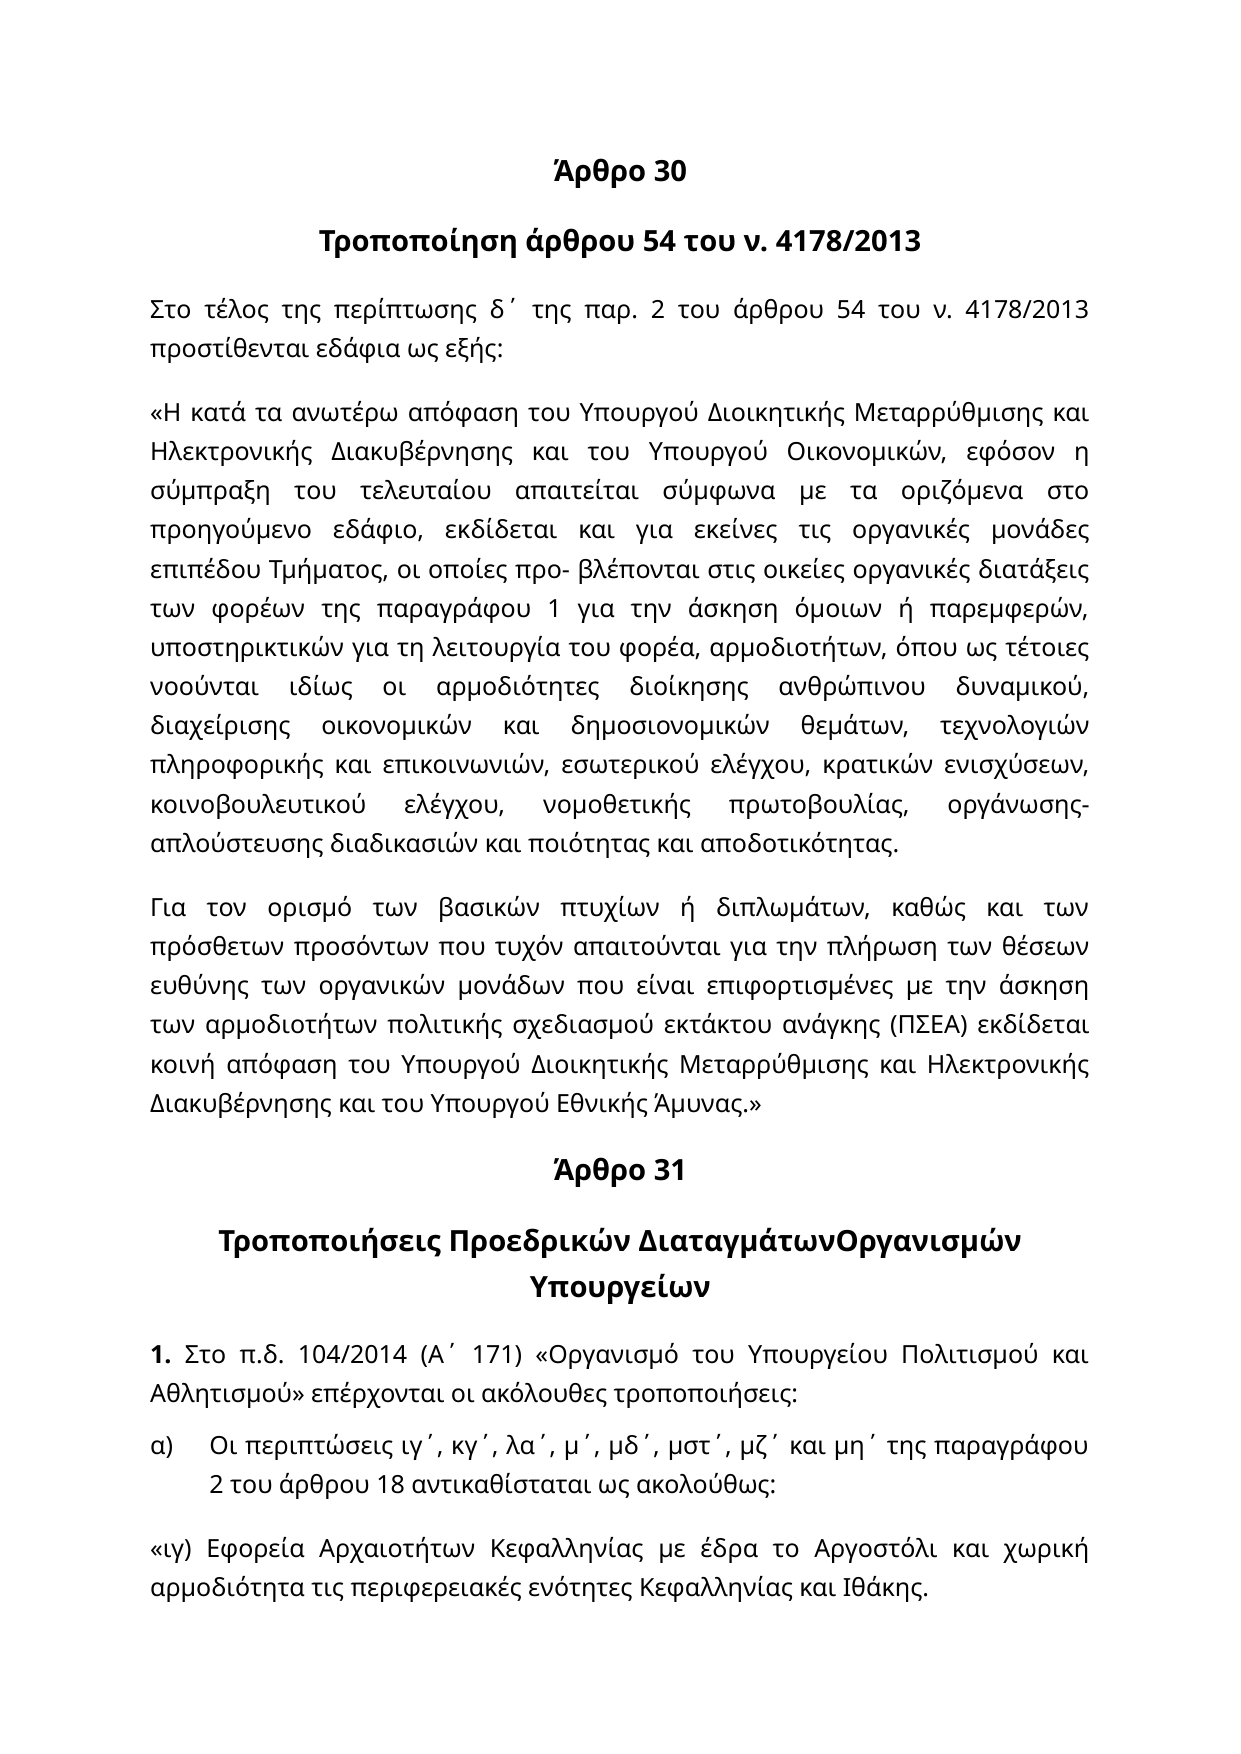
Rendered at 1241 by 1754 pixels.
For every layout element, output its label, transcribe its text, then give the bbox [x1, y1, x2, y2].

subtitle Τροποποίηση άρθρου 54 του ν. 4178/2013 [150, 221, 1090, 260]
text Στο τέλος της περίπτωσης δ΄ της παρ. 2 του άρθρου 54 του ν. 4178/2013 προστίθενται εδάφια ως εξής: [150, 291, 1090, 364]
text 1. Στο π.δ. 104/2014 (Α΄ 171) «Οργανισμό του Υπουργείου Πολιτισμού και Αθλητισμού» επέρχονται οι ακόλουθες τροποποιήσεις: [150, 1336, 1090, 1410]
list α) Οι περιπτώσεις ιγ΄, κγ΄, λα΄, μ΄, μδ΄, μστ΄, μζ΄ και μη΄ της παραγράφου 2 του άρθρου 18 αντικαθίσταται ως ακολούθως: [150, 1427, 1090, 1501]
subtitle Τροποποιήσεις Προεδρικών ΔιαταγμάτωνΟργανισμών Υπουργείων [150, 1220, 1090, 1306]
text «ιγ) Εφορεία Αρχαιοτήτων Κεφαλληνίας με έδρα το Αργοστόλι και χωρική αρμοδιότητα τις περιφερειακές ενότητες Κεφαλληνίας και Ιθάκης. [150, 1531, 1090, 1604]
subtitle Άρθρο 30 [150, 150, 1090, 190]
subtitle Άρθρο 31 [150, 1149, 1090, 1189]
text «Η κατά τα ανωτέρω απόφαση του Υπουργού Διοικητικής Μεταρρύθμισης και Ηλεκτρονικής Διακυβέρνησης και του Υπουργού Οικονομικών, εφόσον η σύμπραξη του τελευταίου απαιτείται σύμφωνα με τα οριζόμενα στο προηγούμενο εδάφιο, εκδίδεται και για εκείνες τις οργανικές μονάδες επιπέδου Τμήματος, οι οποίες προ- βλέπονται στις οικείες οργανικές διατάξεις των φορέων της παραγράφου 1 για την άσκηση όμοιων ή παρεμφερών, υποστηρικτικών για τη λειτουργία του φορέα, αρμοδιοτήτων, όπου ως τέτοιες νοούνται ιδίως οι αρμοδιότητες διοίκησης ανθρώπινου δυναμικού, διαχείρισης οικονομικών και δημοσιονομικών θεμάτων, τεχνολογιών πληροφορικής και επικοινωνιών, εσωτερικού ελέγχου, κρατικών ενισχύσεων, κοινοβουλευτικού ελέγχου, νομοθετικής πρωτοβουλίας, οργάνωσης-απλούστευσης διαδικασιών και ποιότητας και αποδοτικότητας. [150, 394, 1090, 859]
text Για τον ορισμό των βασικών πτυχίων ή διπλωμάτων, καθώς και των πρόσθετων προσόντων που τυχόν απαιτούνται για την πλήρωση των θέσεων ευθύνης των οργανικών μονάδων που είναι επιφορτισμένες με την άσκηση των αρμοδιοτήτων πολιτικής σχεδιασμού εκτάκτου ανάγκης (ΠΣΕΑ) εκδίδεται κοινή απόφαση του Υπουργού Διοικητικής Μεταρρύθμισης και Ηλεκτρονικής Διακυβέρνησης και του Υπουργού Εθνικής Άμυνας.» [150, 889, 1090, 1119]
